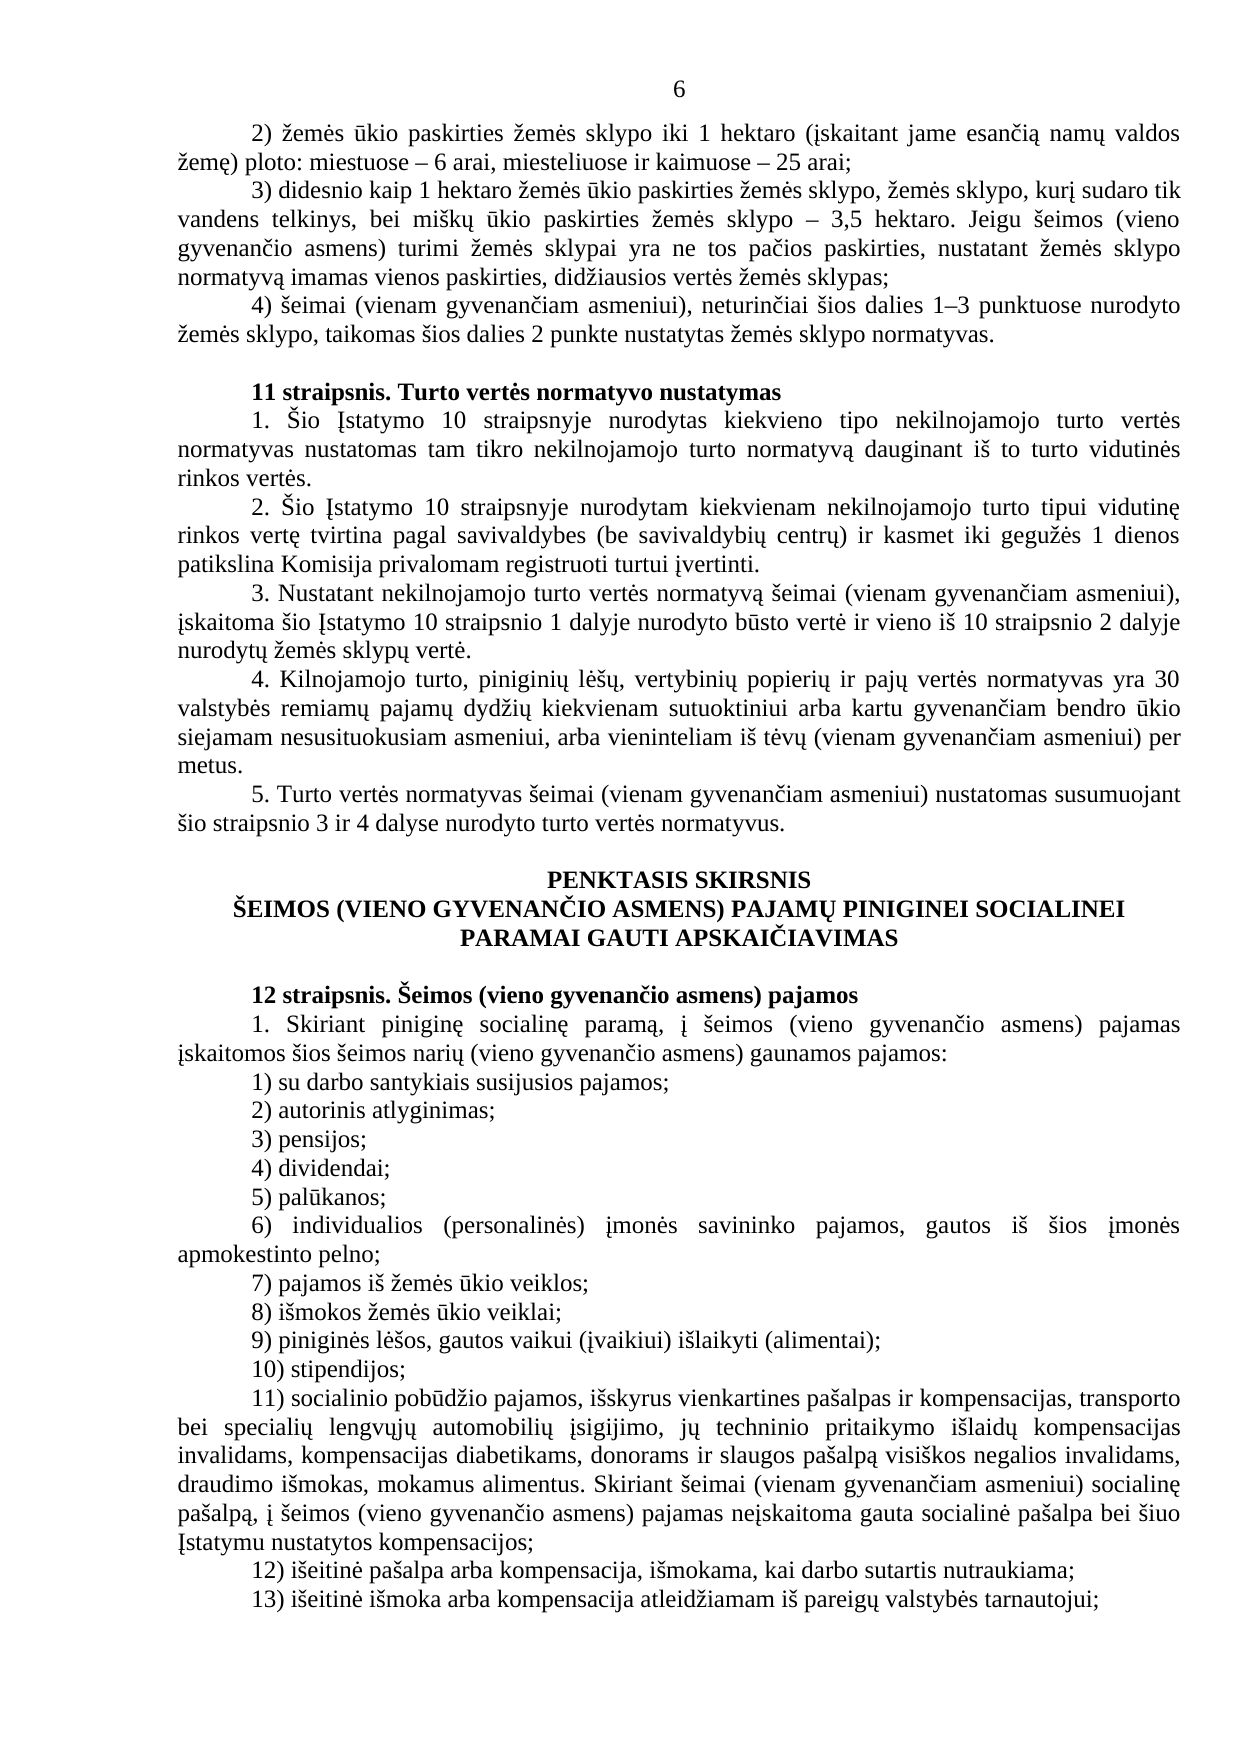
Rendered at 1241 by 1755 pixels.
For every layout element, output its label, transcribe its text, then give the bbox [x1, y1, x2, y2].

text ŠEIMOS (VIENO GYVENANČIO ASMENS) PAJAMŲ PINIGINEI SOCIALINEI PARAMAI GAUTI APSKAIČIAVIMAS [177, 894, 1181, 952]
text 4) šeimai (vienam gyvenančiam asmeniui), neturinčiai šios dalies 1–3 punktuose nurodyto žemės sklypo, taikomas šios dalies 2 punkte nustatytas žemės sklypo normatyvas. [177, 291, 1181, 348]
text 1. Skiriant piniginę socialinę paramą, į šeimos (vieno gyvenančio asmens) pajamas įskaitomos šios šeimos narių (vieno gyvenančio asmens) gaunamos pajamos: [177, 1009, 1181, 1067]
text 4) dividendai; [177, 1153, 1181, 1182]
text 2. Šio Įstatymo 10 straipsnyje nurodytam kiekvienam nekilnojamojo turto tipui vidutinę rinkos vertę tvirtina pagal savivaldybes (be savivaldybių centrų) ir kasmet iki gegužės 1 dienos patikslina Komisija privalomam registruoti turtui įvertinti. [177, 492, 1181, 578]
text PENKTASIS SKIRSNIS [177, 866, 1181, 894]
text 1) su darbo santykiais susijusios pajamos; [177, 1067, 1181, 1096]
text 1. Šio Įstatymo 10 straipsnyje nurodytas kiekvieno tipo nekilnojamojo turto vertės normatyvas nustatomas tam tikro nekilnojamojo turto normatyvą dauginant iš to turto vidutinės rinkos vertės. [177, 406, 1181, 492]
text 2) autorinis atlyginimas; [177, 1096, 1181, 1124]
text 13) išeitinė išmoka arba kompensacija atleidžiamam iš pareigų valstybės tarnautojui; [177, 1584, 1181, 1613]
text 5) palūkanos; [177, 1182, 1181, 1211]
text 5. Turto vertės normatyvas šeimai (vienam gyvenančiam asmeniui) nustatomas susumuojant šio straipsnio 3 ir 4 dalyse nurodyto turto vertės normatyvus. [177, 779, 1181, 837]
text 12 straipsnis. Šeimos (vieno gyvenančio asmens) pajamos [177, 981, 1181, 1009]
text 8) išmokos žemės ūkio veiklai; [177, 1297, 1181, 1326]
text 3) didesnio kaip 1 hektaro žemės ūkio paskirties žemės sklypo, žemės sklypo, kurį sudaro tik vandens telkinys, bei miškų ūkio paskirties žemės sklypo – 3,5 hektaro. Jeigu šeimos (vieno gyvenančio asmens) turimi žemės sklypai yra ne tos pačios paskirties, nustatant žemės sklypo normatyvą imamas vienos paskirties, didžiausios vertės žemės sklypas; [177, 176, 1181, 291]
text 4. Kilnojamojo turto, piniginių lėšų, vertybinių popierių ir pajų vertės normatyvas yra 30 valstybės remiamų pajamų dydžių kiekvienam sutuoktiniui arba kartu gyvenančiam bendro ūkio siejamam nesusituokusiam asmeniui, arba vieninteliam iš tėvų (vienam gyvenančiam asmeniui) per metus. [177, 664, 1181, 779]
text 3. Nustatant nekilnojamojo turto vertės normatyvą šeimai (vienam gyvenančiam asmeniui), įskaitoma šio Įstatymo 10 straipsnio 1 dalyje nurodyto būsto vertė ir vieno iš 10 straipsnio 2 dalyje nurodytų žemės sklypų vertė. [177, 578, 1181, 664]
text 9) piniginės lėšos, gautos vaikui (įvaikiui) išlaikyti (alimentai); [177, 1326, 1181, 1354]
text 6) individualios (personalinės) įmonės savininko pajamos, gautos iš šios įmonės apmokestinto pelno; [177, 1211, 1181, 1268]
text 10) stipendijos; [177, 1354, 1181, 1383]
text 12) išeitinė pašalpa arba kompensacija, išmokama, kai darbo sutartis nutraukiama; [177, 1556, 1181, 1584]
text 11) socialinio pobūdžio pajamos, išskyrus vienkartines pašalpas ir kompensacijas, transporto bei specialių lengvųjų automobilių įsigijimo, jų techninio pritaikymo išlaidų kompensacijas invalidams, kompensacijas diabetikams, donorams ir slaugos pašalpą visiškos negalios invalidams, draudimo išmokas, mokamus alimentus. Skiriant šeimai (vienam gyvenančiam asmeniui) socialinę pašalpą, į šeimos (vieno gyvenančio asmens) pajamas neįskaitoma gauta socialinė pašalpa bei šiuo Įstatymu nustatytos kompensacijos; [177, 1383, 1181, 1556]
text 7) pajamos iš žemės ūkio veiklos; [177, 1268, 1181, 1297]
text 2) žemės ūkio paskirties žemės sklypo iki 1 hektaro (įskaitant jame esančią namų valdos žemę) ploto: miestuose – 6 arai, miesteliuose ir kaimuose – 25 arai; [177, 118, 1181, 176]
text 11 straipsnis. Turto vertės normatyvo nustatymas [177, 377, 1181, 406]
text 3) pensijos; [177, 1124, 1181, 1153]
